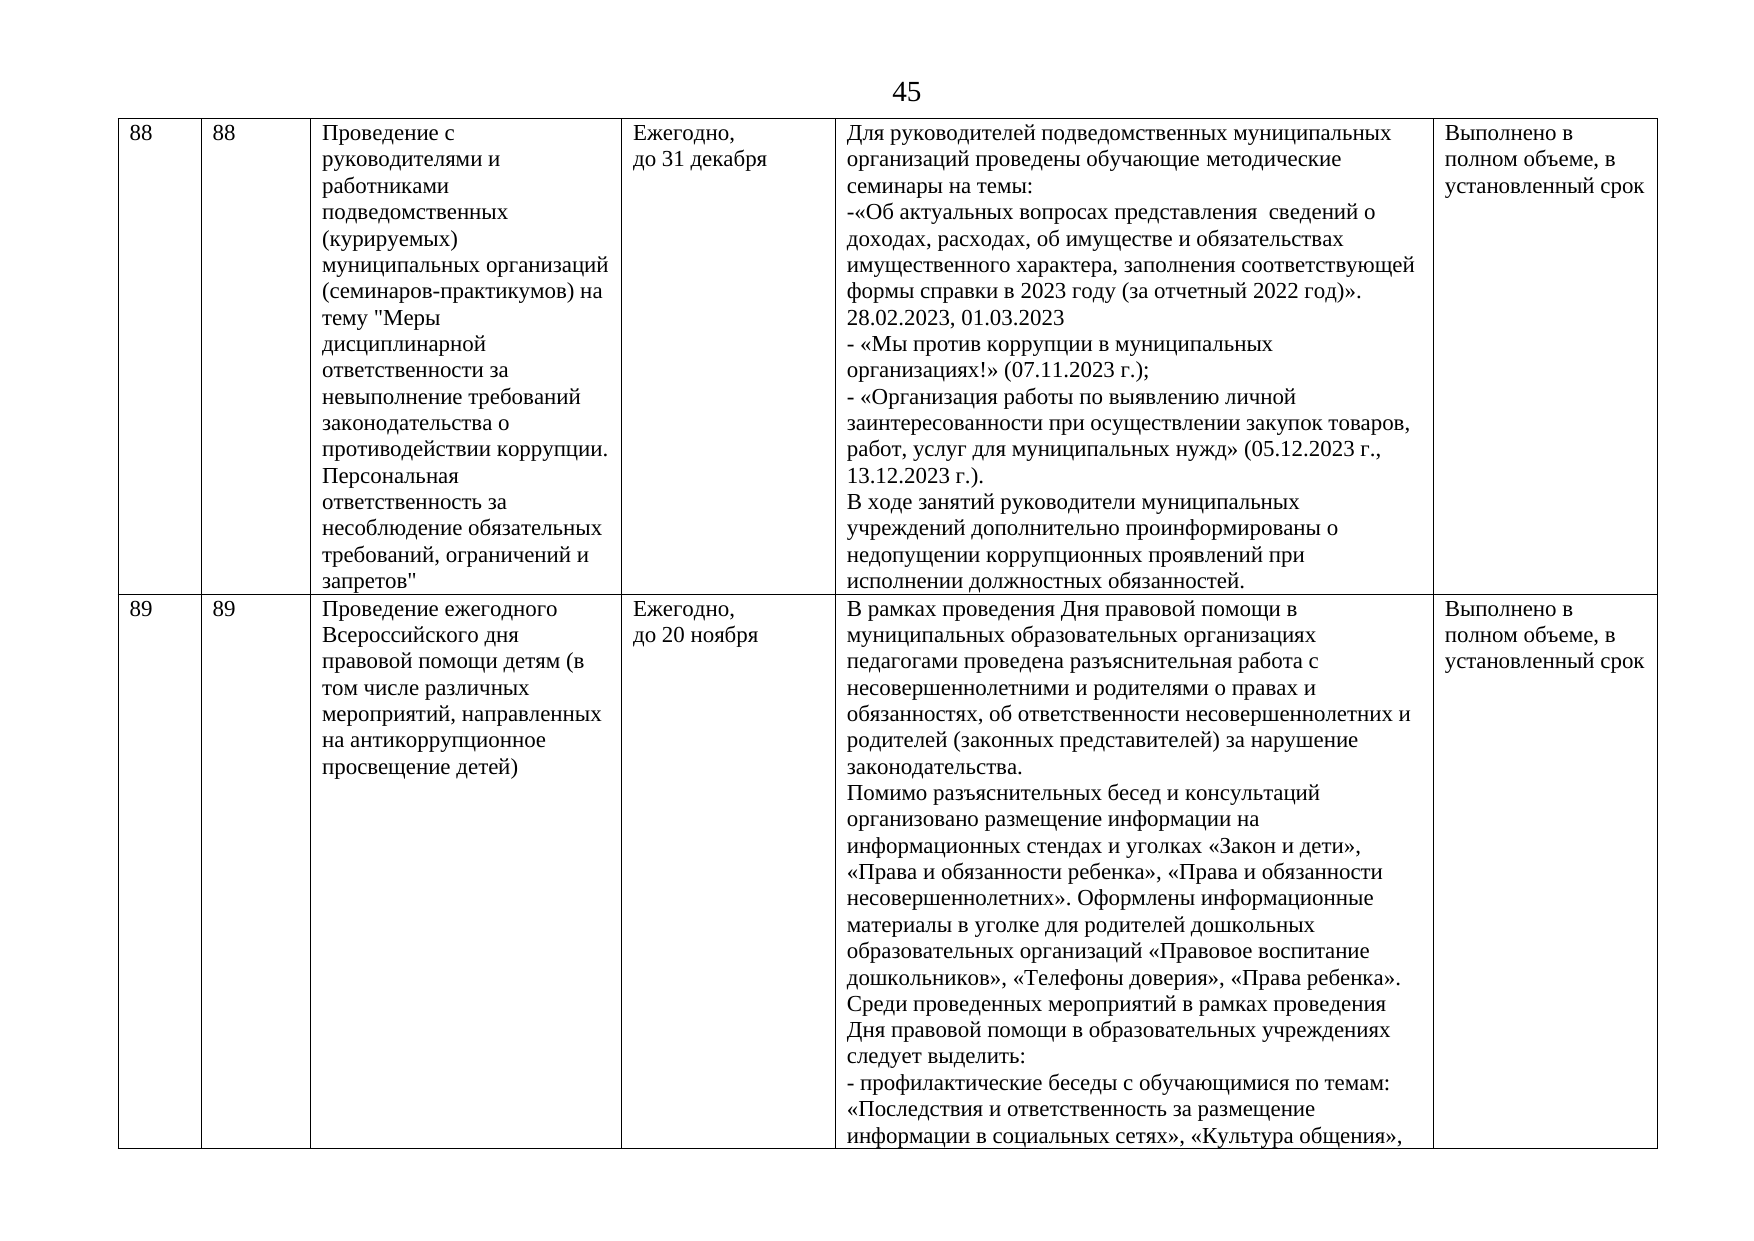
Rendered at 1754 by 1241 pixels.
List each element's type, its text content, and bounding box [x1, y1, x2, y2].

table_cell Выполнено в полном объеме, в установленный срок [1434, 595, 1657, 1148]
table_cell Ежегодно, до 20 ноября [622, 595, 835, 1148]
table_cell Для руководителей подведомственных муниципальных организаций проведены обучающие методические семинары на темы: -«Об актуальных вопросах представления сведений о доходах, расходах, об имуществе и обязательствах имущественного характера, заполнения соответствующей формы справки в 2023 году (за отчетный 2022 год)». 28.02.2023, 01.03.2023 - «Мы против коррупции в муниципальных организациях!» (07.11.2023 г.); - «Организация работы по выявлению личной заинтересованности при осуществлении закупок товаров, работ, услуг для муниципальных нужд» (05.12.2023 г., 13.12.2023 г.). В ходе занятий руководители муниципальных учреждений дополнительно проинформированы о недопущении коррупционных проявлений при исполнении должностных обязанностей. [836, 119, 1433, 593]
table_cell [1658, 118, 1663, 593]
table_cell Проведение с руководителями и работниками подведомственных (курируемых) муниципальных организаций (семинаров-практикумов) на тему "Меры дисциплинарной ответственности за невыполнение требований законодательства о противодействии коррупции. Персональная ответственность за несоблюдение обязательных требований, ограничений и запретов" [311, 119, 621, 593]
table_cell 89 [202, 595, 310, 1148]
table_cell Ежегодно, до 31 декабря [622, 119, 835, 593]
table_cell [1658, 594, 1663, 1148]
table_cell 89 [119, 595, 201, 1148]
table_cell Проведение ежегодного Всероссийского дня правовой помощи детям (в том числе различных мероприятий, направленных на антикоррупционное просвещение детей) [311, 595, 621, 1148]
table_cell В рамках проведения Дня правовой помощи в муниципальных образовательных организациях педагогами проведена разъяснительная работа с несовершеннолетними и родителями о правах и обязанностях, об ответственности несовершеннолетних и родителей (законных представителей) за нарушение законодательства. Помимо разъяснительных бесед и консультаций организовано размещение информации на информационных стендах и уголках «Закон и дети», «Права и обязанности ребенка», «Права и обязанности несовершеннолетних». Оформлены информационные материалы в уголке для родителей дошкольных образовательных организаций «Правовое воспитание дошкольников», «Телефоны доверия», «Права ребенка». Среди проведенных мероприятий в рамках проведения Дня правовой помощи в образовательных учреждениях следует выделить: - профилактические беседы с обучающимися по темам: «Последствия и ответственность за размещение информации в социальных сетях», «Культура общения», [836, 595, 1433, 1148]
table_cell 88 [119, 119, 201, 593]
table_cell Выполнено в полном объеме, в установленный срок [1434, 119, 1657, 593]
table_cell 88 [202, 119, 310, 593]
